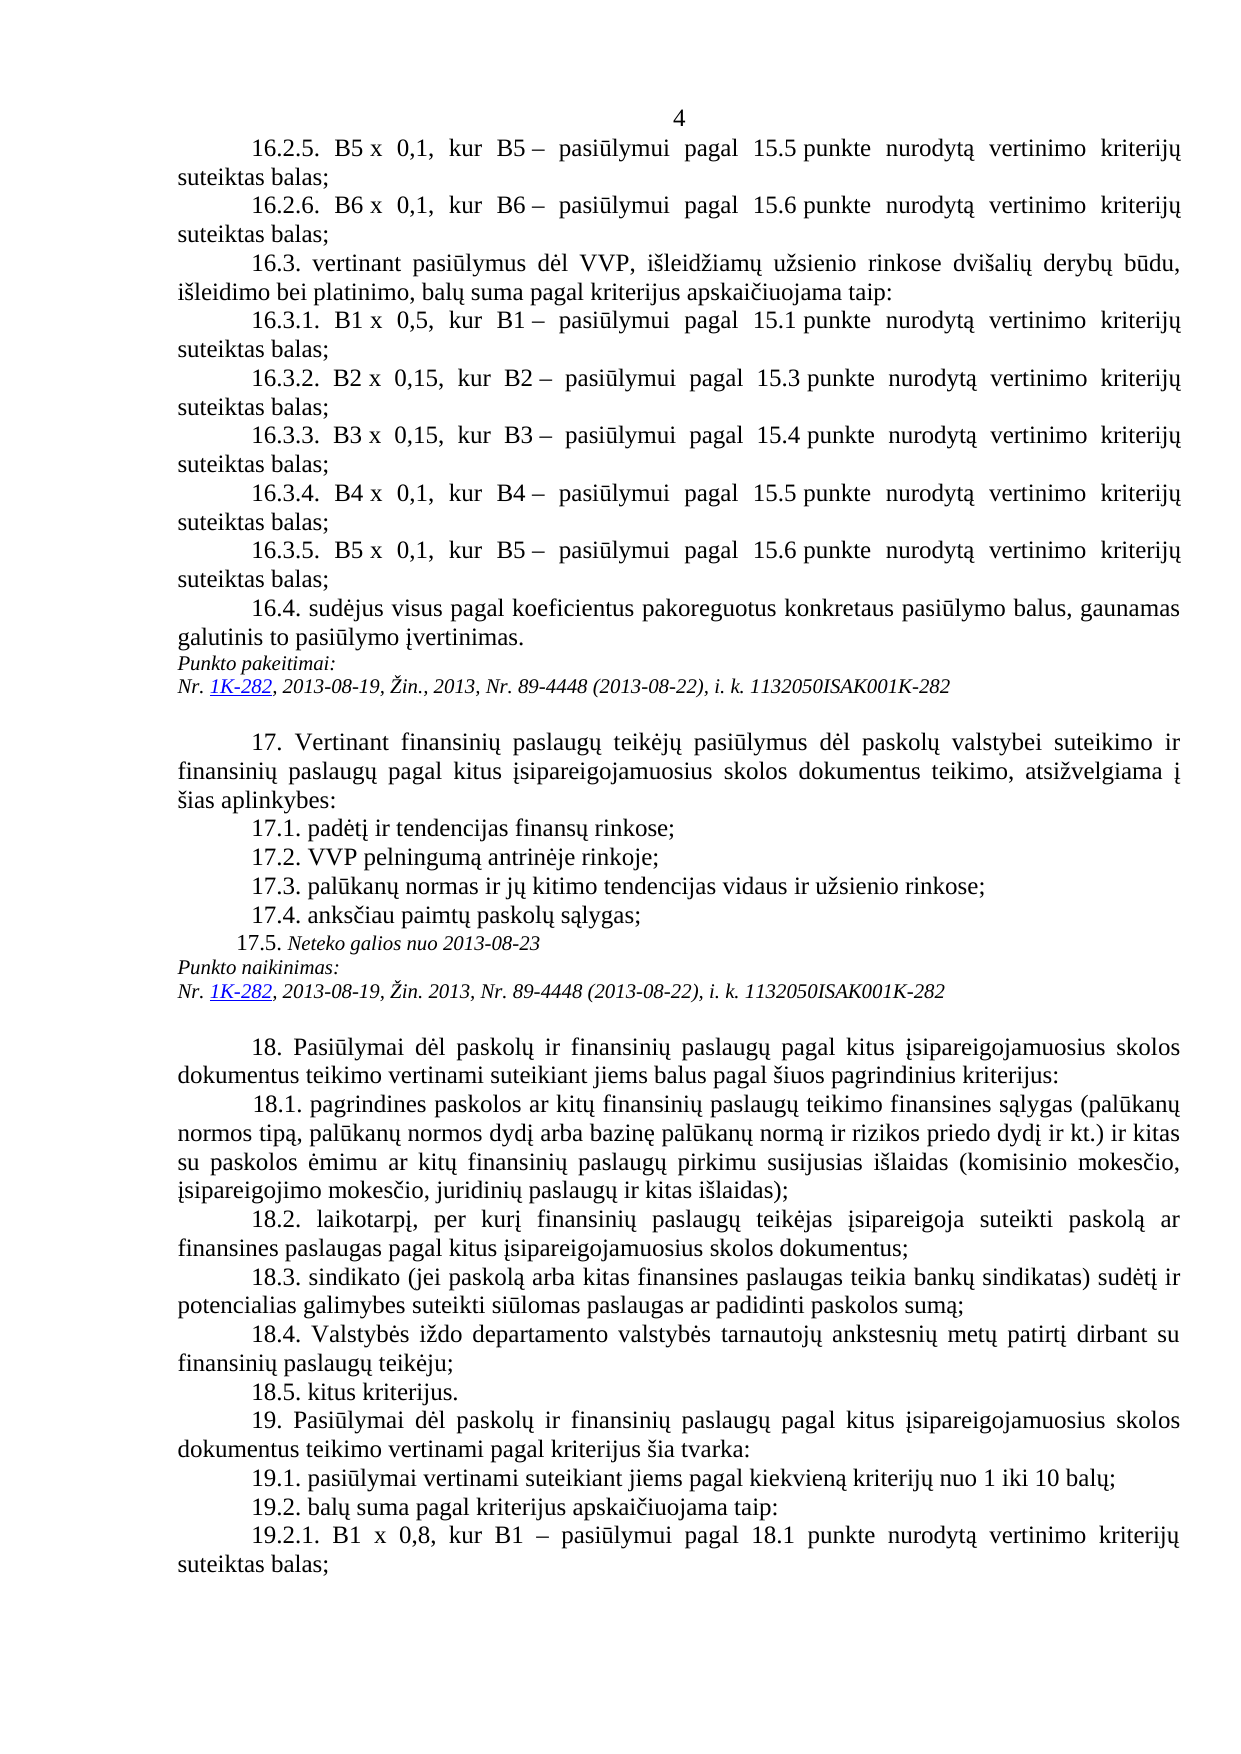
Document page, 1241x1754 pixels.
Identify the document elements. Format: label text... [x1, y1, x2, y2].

text Nr. 1K-282, 2013-08-19, Žin. 2013, Nr. 89-4448 (2013-08-22), i. k. 1132050ISAK001K-282 [177, 979, 1181, 1003]
text 19.2.1. B1 x 0,8, kur B1 – pasiūlymui pagal 18.1 punkte nurodytą vertinimo kriterijų suteiktas balas; [177, 1521, 1181, 1578]
text 16.3.2. B2 x 0,15, kur B2 – pasiūlymui pagal 15.3 punkte nurodytą vertinimo kriterijų suteiktas balas; [177, 363, 1181, 420]
text 18. Pasiūlymai dėl paskolų ir finansinių paslaugų pagal kitus įsipareigojamuosius skolos dokumentus teikimo vertinami suteikiant jiems balus pagal šiuos pagrindinius kriterijus: [177, 1032, 1181, 1089]
text 17.3. palūkanų normas ir jų kitimo tendencijas vidaus ir užsienio rinkose; [177, 871, 1181, 900]
text 17.2. VVP pelningumą antrinėje rinkoje; [177, 842, 1181, 871]
text 16.2.6. B6 x 0,1, kur B6 – pasiūlymui pagal 15.6 punkte nurodytą vertinimo kriterijų suteiktas balas; [177, 190, 1181, 248]
text Nr. 1K-282, 2013-08-19, Žin., 2013, Nr. 89-4448 (2013-08-22), i. k. 1132050ISAK001K-282 [177, 674, 1181, 698]
text 16.3.1. B1 x 0,5, kur B1 – pasiūlymui pagal 15.1 punkte nurodytą vertinimo kriterijų suteiktas balas; [177, 305, 1181, 363]
text 19.1. pasiūlymai vertinami suteikiant jiems pagal kiekvieną kriterijų nuo 1 iki 10 balų; [177, 1463, 1181, 1492]
text Punkto pakeitimai: [177, 650, 1181, 674]
text 17.5. Neteko galios nuo 2013-08-23 [177, 928, 1181, 955]
text 16.4. sudėjus visus pagal koeficientus pakoreguotus konkretaus pasiūlymo balus, gaunamas galutinis to pasiūlymo įvertinimas. [177, 593, 1181, 650]
text 17.1. padėtį ir tendencijas finansų rinkose; [177, 813, 1181, 842]
text 18.5. kitus kriterijus. [177, 1377, 1181, 1406]
text 16.3.5. B5 x 0,1, kur B5 – pasiūlymui pagal 15.6 punkte nurodytą vertinimo kriterijų suteiktas balas; [177, 535, 1181, 593]
text 19.2. balų suma pagal kriterijus apskaičiuojama taip: [177, 1492, 1181, 1521]
text 17.4. anksčiau paimtų paskolų sąlygas; [177, 900, 1181, 928]
text 19. Pasiūlymai dėl paskolų ir finansinių paslaugų pagal kitus įsipareigojamuosius skolos dokumentus teikimo vertinami pagal kriterijus šia tvarka: [177, 1406, 1181, 1463]
text 16.3.4. B4 x 0,1, kur B4 – pasiūlymui pagal 15.5 punkte nurodytą vertinimo kriterijų suteiktas balas; [177, 478, 1181, 535]
text 18.4. Valstybės iždo departamento valstybės tarnautojų ankstesnių metų patirtį dirbant su finansinių paslaugų teikėju; [177, 1319, 1181, 1377]
text 16.3.3. B3 x 0,15, kur B3 – pasiūlymui pagal 15.4 punkte nurodytą vertinimo kriterijų suteiktas balas; [177, 420, 1181, 478]
text 17. Vertinant finansinių paslaugų teikėjų pasiūlymus dėl paskolų valstybei suteikimo ir finansinių paslaugų pagal kitus įsipareigojamuosius skolos dokumentus teikimo, atsižvelgiama į šias aplinkybes: [177, 727, 1181, 813]
text Punkto naikinimas: [177, 955, 1181, 979]
text 18.1. pagrindines paskolos ar kitų finansinių paslaugų teikimo finansines sąlygas (palūkanų normos tipą, palūkanų normos dydį arba bazinę palūkanų normą ir rizikos priedo dydį ir kt.) ir kitas su paskolos ėmimu ar kitų finansinių paslaugų pirkimu susijusias išlaidas (komisinio mokesčio, įsipareigojimo mokesčio, juridinių paslaugų ir kitas išlaidas); [177, 1089, 1181, 1204]
text 18.2. laikotarpį, per kurį finansinių paslaugų teikėjas įsipareigoja suteikti paskolą ar finansines paslaugas pagal kitus įsipareigojamuosius skolos dokumentus; [177, 1204, 1181, 1262]
text 16.2.5. B5 x 0,1, kur B5 – pasiūlymui pagal 15.5 punkte nurodytą vertinimo kriterijų suteiktas balas; [177, 133, 1181, 190]
text 16.3. vertinant pasiūlymus dėl VVP, išleidžiamų užsienio rinkose dvišalių derybų būdu, išleidimo bei platinimo, balų suma pagal kriterijus apskaičiuojama taip: [177, 248, 1181, 305]
text 18.3. sindikato (jei paskolą arba kitas finansines paslaugas teikia bankų sindikatas) sudėtį ir potencialias galimybes suteikti siūlomas paslaugas ar padidinti paskolos sumą; [177, 1262, 1181, 1319]
